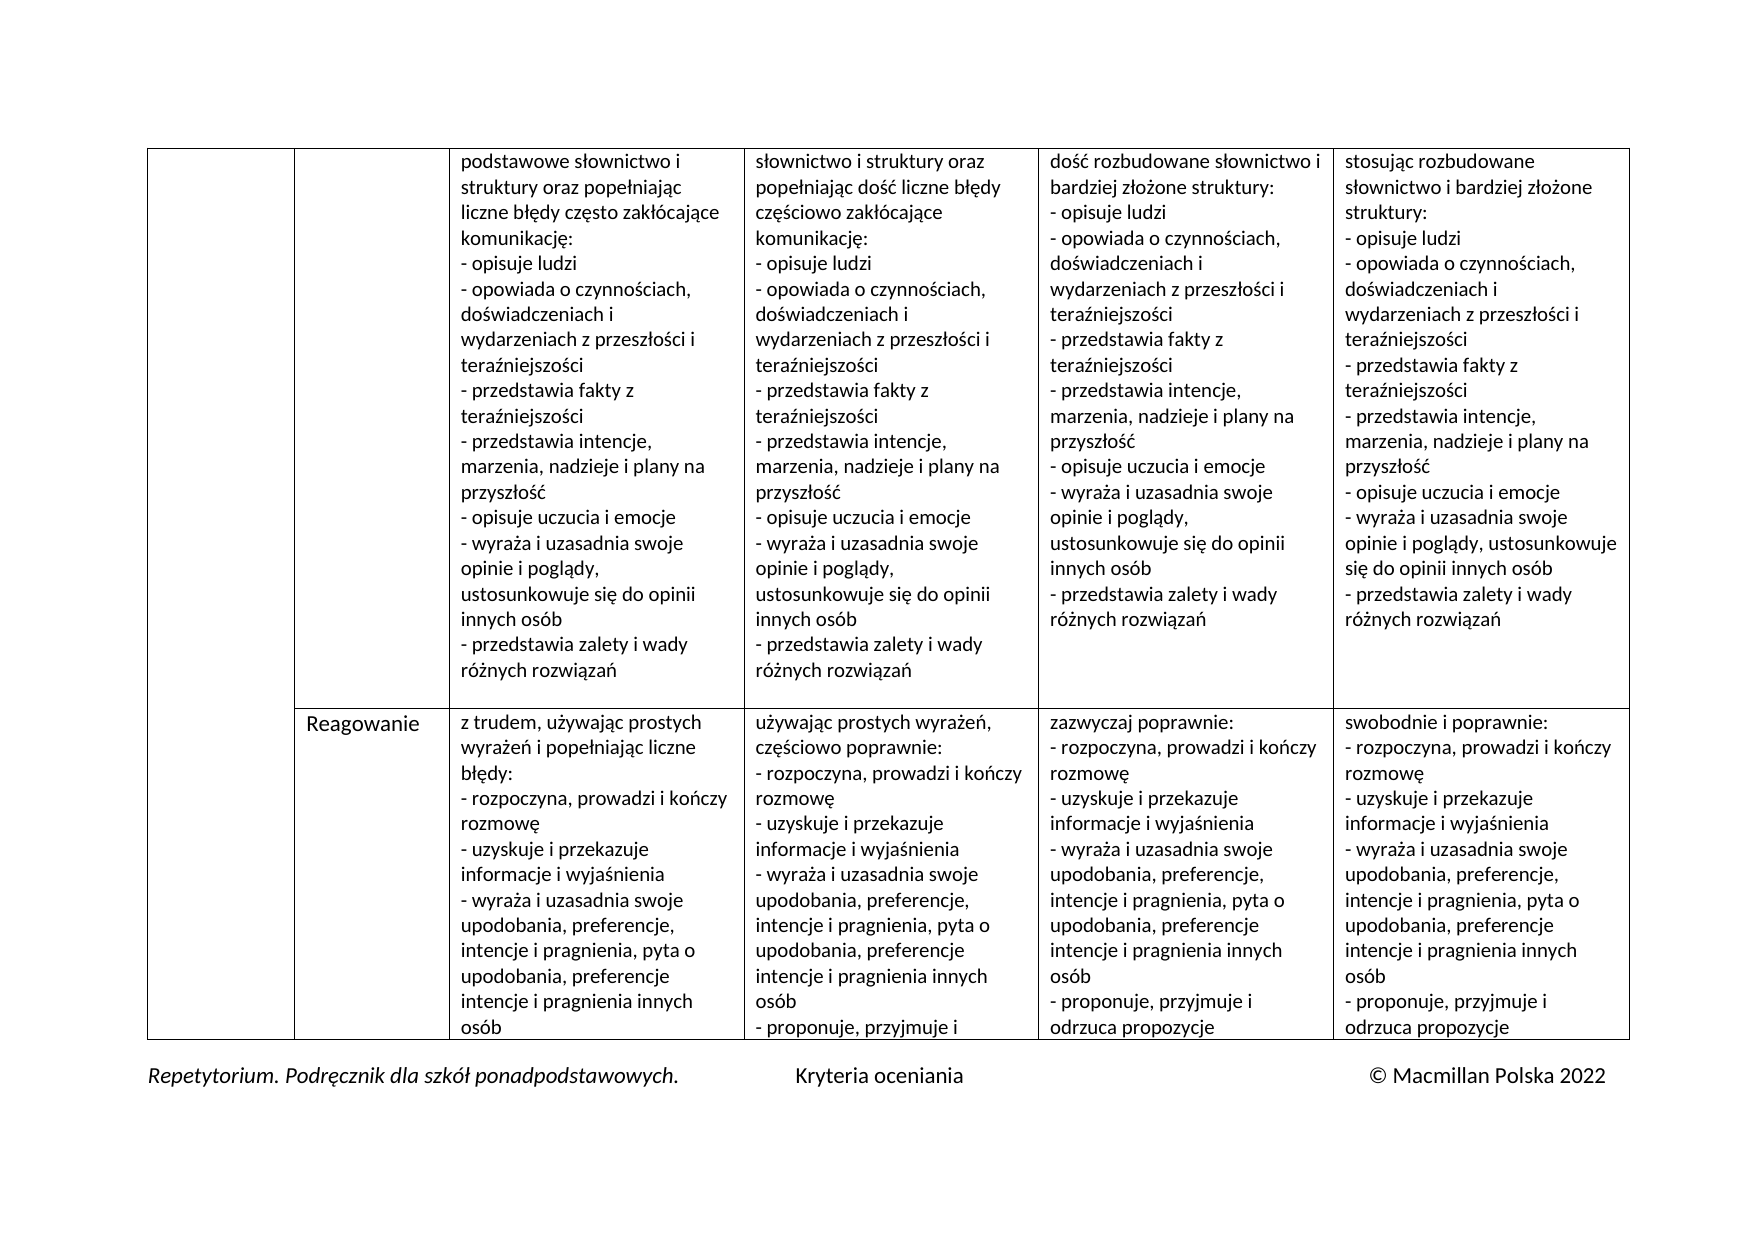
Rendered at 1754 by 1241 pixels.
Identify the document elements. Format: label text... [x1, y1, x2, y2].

table_cell stosując rozbudowane słownictwo i bardziej złożone struktury: - opisuje ludzi - opowiada o czynnościach, doświadczeniach i wydarzeniach z przeszłości i teraźniejszości - przedstawia fakty z teraźniejszości - przedstawia intencje, marzenia, nadzieje i plany na przyszłość - opisuje uczucia i emocje - wyraża i uzasadnia swoje opinie i poglądy, ustosunkowuje się do opinii innych osób - przedstawia zalety i wady różnych rozwiązań [1334, 149, 1629, 708]
table_cell dość rozbudowane słownictwo i bardziej złożone struktury: - opisuje ludzi - opowiada o czynnościach, doświadczeniach i wydarzeniach z przeszłości i teraźniejszości - przedstawia fakty z teraźniejszości - przedstawia intencje, marzenia, nadzieje i plany na przyszłość - opisuje uczucia i emocje - wyraża i uzasadnia swoje opinie i poglądy, ustosunkowuje się do opinii innych osób - przedstawia zalety i wady różnych rozwiązań [1039, 149, 1333, 708]
table_cell z trudem, używając prostych wyrażeń i popełniając liczne błędy: - rozpoczyna, prowadzi i kończy rozmowę - uzyskuje i przekazuje informacje i wyjaśnienia - wyraża i uzasadnia swoje upodobania, preferencje, intencje i pragnienia, pyta o upodobania, preferencje intencje i pragnienia innych osób [450, 709, 744, 1039]
table_cell zazwyczaj poprawnie: - rozpoczyna, prowadzi i kończy rozmowę - uzyskuje i przekazuje informacje i wyjaśnienia - wyraża i uzasadnia swoje upodobania, preferencje, intencje i pragnienia, pyta o upodobania, preferencje intencje i pragnienia innych osób - proponuje, przyjmuje i odrzuca propozycje [1039, 709, 1333, 1039]
table_cell [295, 149, 449, 708]
table_cell Reagowanie [295, 709, 449, 1039]
table_cell używając prostych wyrażeń, częściowo poprawnie: - rozpoczyna, prowadzi i kończy rozmowę - uzyskuje i przekazuje informacje i wyjaśnienia - wyraża i uzasadnia swoje upodobania, preferencje, intencje i pragnienia, pyta o upodobania, preferencje intencje i pragnienia innych osób - proponuje, przyjmuje i [745, 709, 1038, 1039]
table_cell swobodnie i poprawnie: - rozpoczyna, prowadzi i kończy rozmowę - uzyskuje i przekazuje informacje i wyjaśnienia - wyraża i uzasadnia swoje upodobania, preferencje, intencje i pragnienia, pyta o upodobania, preferencje intencje i pragnienia innych osób - proponuje, przyjmuje i odrzuca propozycje [1334, 709, 1629, 1039]
table_cell słownictwo i struktury oraz popełniając dość liczne błędy częściowo zakłócające komunikację: - opisuje ludzi - opowiada o czynnościach, doświadczeniach i wydarzeniach z przeszłości i teraźniejszości - przedstawia fakty z teraźniejszości - przedstawia intencje, marzenia, nadzieje i plany na przyszłość - opisuje uczucia i emocje - wyraża i uzasadnia swoje opinie i poglądy, ustosunkowuje się do opinii innych osób - przedstawia zalety i wady różnych rozwiązań [745, 149, 1038, 708]
table_cell podstawowe słownictwo i struktury oraz popełniając liczne błędy często zakłócające komunikację: - opisuje ludzi - opowiada o czynnościach, doświadczeniach i wydarzeniach z przeszłości i teraźniejszości - przedstawia fakty z teraźniejszości - przedstawia intencje, marzenia, nadzieje i plany na przyszłość - opisuje uczucia i emocje - wyraża i uzasadnia swoje opinie i poglądy, ustosunkowuje się do opinii innych osób - przedstawia zalety i wady różnych rozwiązań [450, 149, 744, 708]
